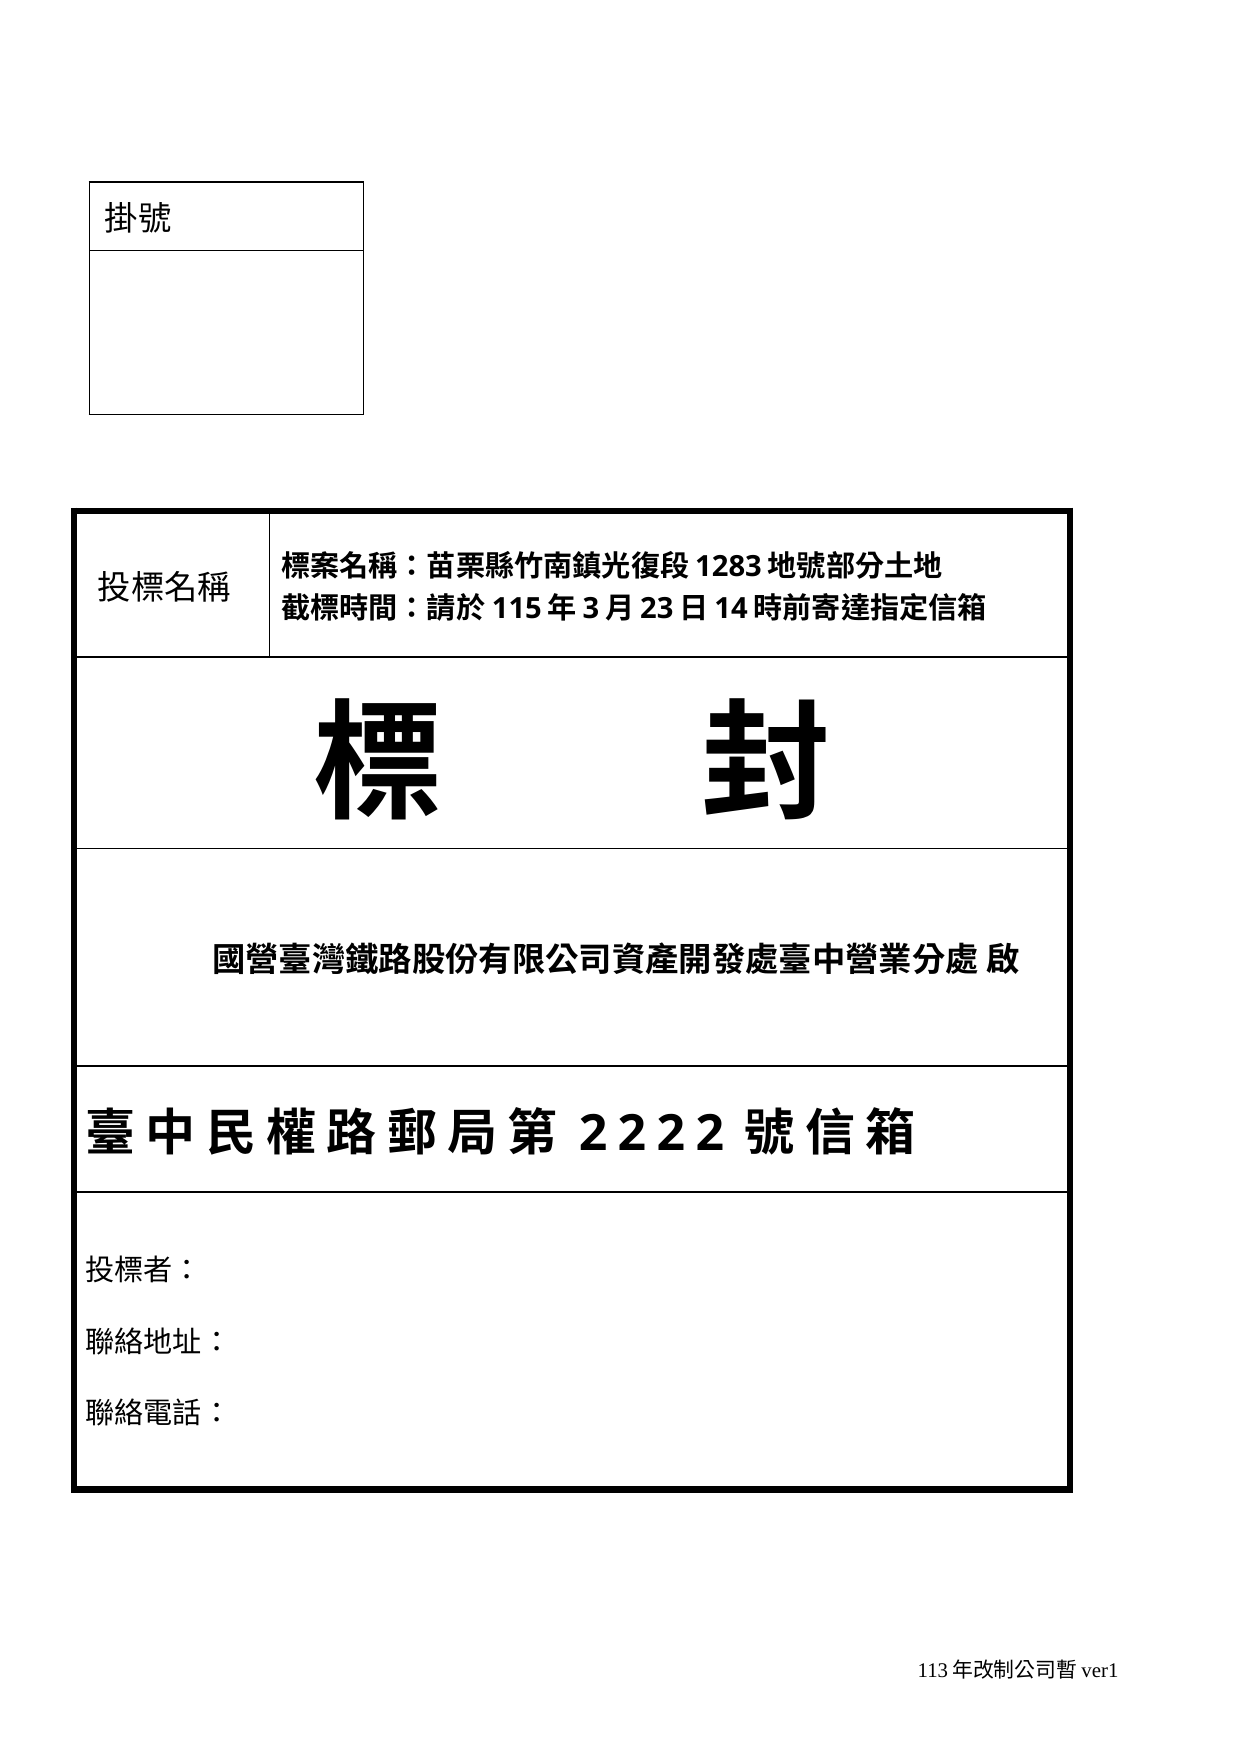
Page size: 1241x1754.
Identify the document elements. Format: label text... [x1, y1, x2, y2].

table_cell 標 封 [77, 658, 1067, 847]
table_header 標案名稱：苗栗縣竹南鎮光復段1283地號部分土地 截標時間：請於 115年3月23日14時前寄達指定信箱 [270, 514, 1067, 656]
table_header 投標名稱 [77, 514, 269, 656]
table_cell 國營臺灣鐵路股份有限公司資產開發處臺中營業分處 啟 [77, 849, 1067, 1065]
table_header 掛號 [90, 183, 363, 250]
table_cell [90, 251, 363, 413]
table_cell 投標者： 聯絡地址： 聯絡電話： [77, 1193, 1067, 1486]
table_cell 臺中民權路郵局第2222號信箱 [77, 1067, 1067, 1191]
